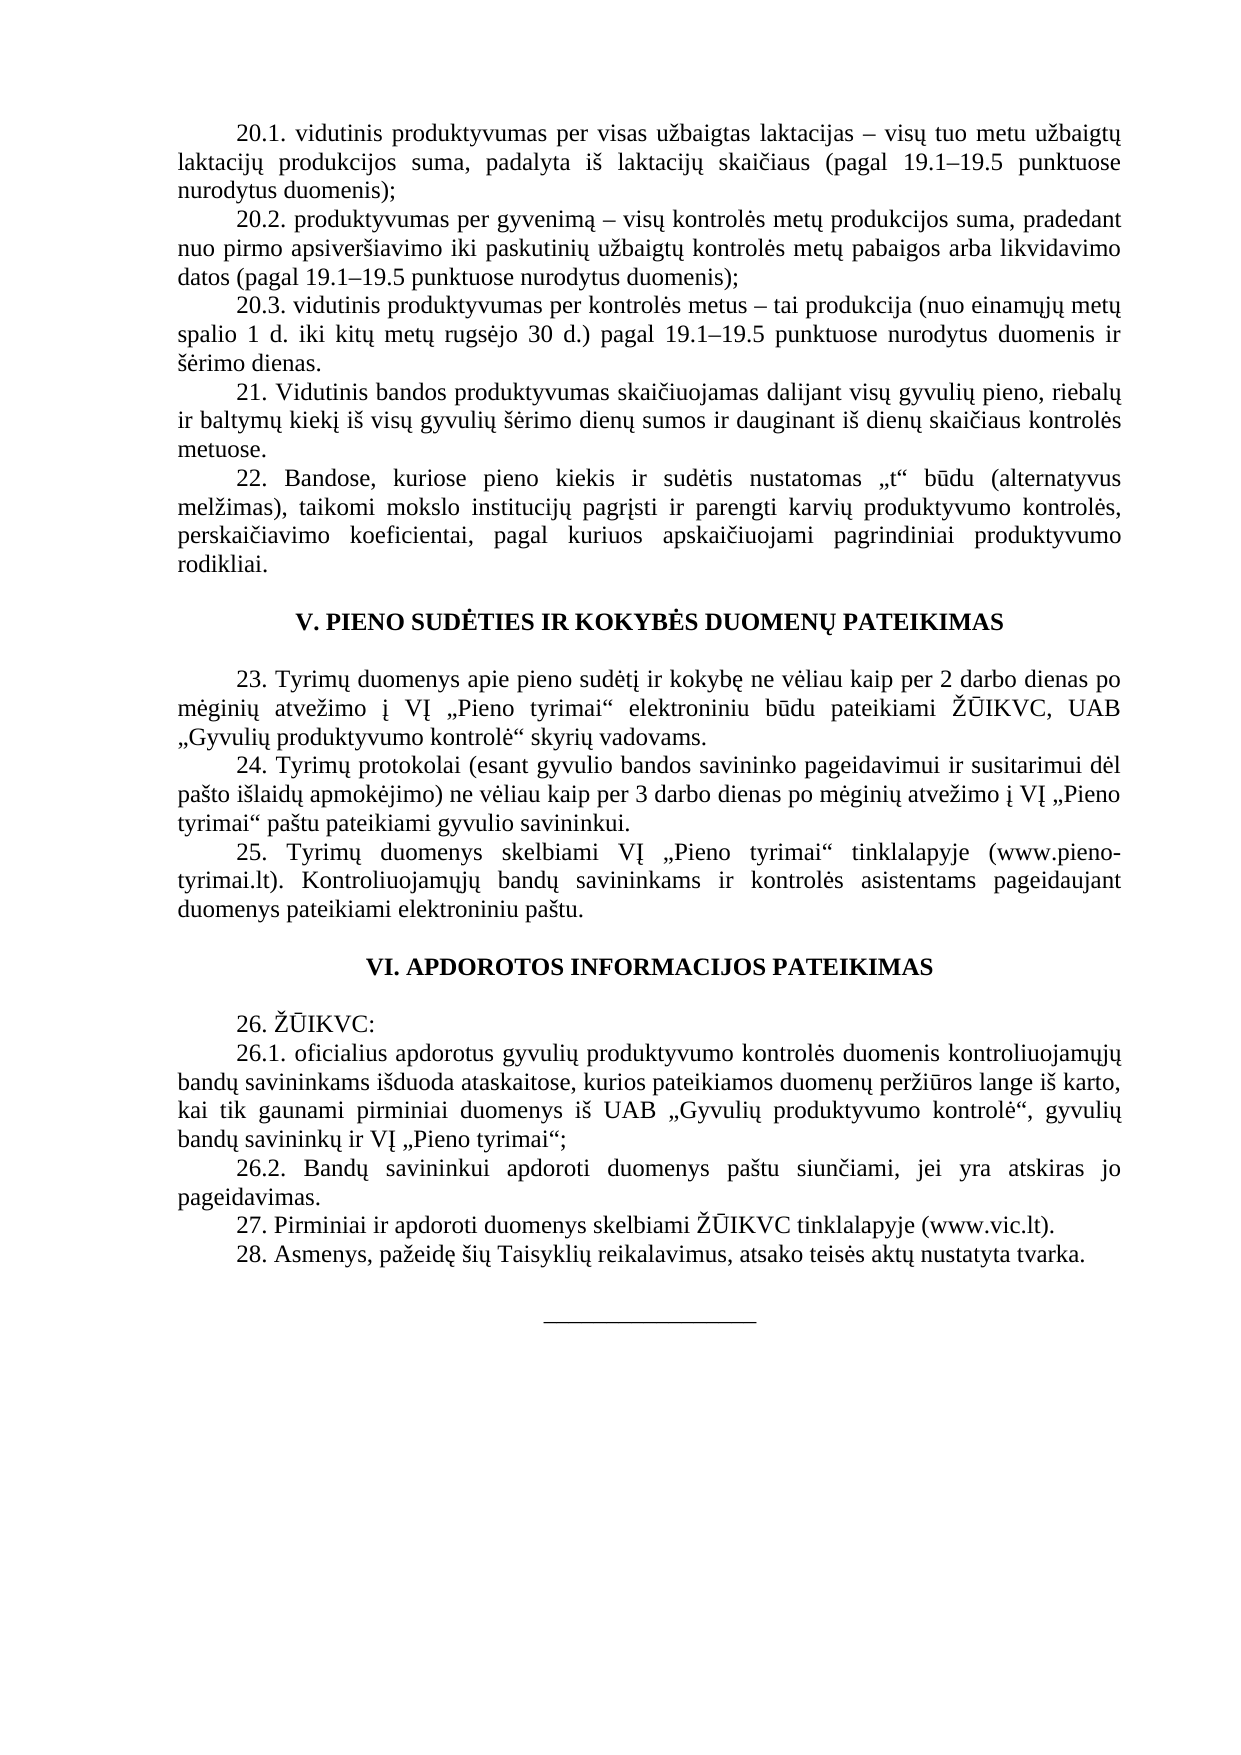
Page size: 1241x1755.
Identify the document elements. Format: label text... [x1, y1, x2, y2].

text 21. Vidutinis bandos produktyvumas skaičiuojamas dalijant visų gyvulių pieno, riebalų ir baltymų kiekį iš visų gyvulių šėrimo dienų sumos ir dauginant iš dienų skaičiaus kontrolės metuose. [177, 377, 1122, 463]
text 28. Asmenys, pažeidę šių Taisyklių reikalavimus, atsako teisės aktų nustatyta tvarka. [177, 1239, 1122, 1268]
text 23. Tyrimų duomenys apie pieno sudėtį ir kokybę ne vėliau kaip per 2 darbo dienas po mėginių atvežimo į VĮ „Pieno tyrimai“ elektroniniu būdu pateikiami ŽŪIKVC, UAB „Gyvulių produktyvumo kontrolė“ skyrių vadovams. [177, 664, 1122, 751]
text 22. Bandose, kuriose pieno kiekis ir sudėtis nustatomas „t“ būdu (alternatyvus melžimas), taikomi mokslo institucijų pagrįsti ir parengti karvių produktyvumo kontrolės, perskaičiavimo koeficientai, pagal kuriuos apskaičiuojami pagrindiniai produktyvumo rodikliai. [177, 463, 1122, 578]
text 20.2. produktyvumas per gyvenimą – visų kontrolės metų produkcijos suma, pradedant nuo pirmo apsiveršiavimo iki paskutinių užbaigtų kontrolės metų pabaigos arba likvidavimo datos (pagal 19.1–19.5 punktuose nurodytus duomenis); [177, 204, 1122, 291]
text 27. Pirminiai ir apdoroti duomenys skelbiami ŽŪIKVC tinklalapyje (www.vic.lt). [177, 1211, 1122, 1239]
text V. PIENO SUDĖTIES IR KOKYBĖS DUOMENŲ PATEIKIMAS [177, 607, 1122, 636]
text 26.1. oficialius apdorotus gyvulių produktyvumo kontrolės duomenis kontroliuojamųjų bandų savininkams išduoda ataskaitose, kurios pateikiamos duomenų peržiūros lange iš karto, kai tik gaunami pirminiai duomenys iš UAB „Gyvulių produktyvumo kontrolė“, gyvulių bandų savininkų ir VĮ „Pieno tyrimai“; [177, 1038, 1122, 1153]
text _________________ [177, 1297, 1122, 1326]
text 20.3. vidutinis produktyvumas per kontrolės metus – tai produkcija (nuo einamųjų metų spalio 1 d. iki kitų metų rugsėjo 30 d.) pagal 19.1–19.5 punktuose nurodytus duomenis ir šėrimo dienas. [177, 291, 1122, 377]
text 24. Tyrimų protokolai (esant gyvulio bandos savininko pageidavimui ir susitarimui dėl pašto išlaidų apmokėjimo) ne vėliau kaip per 3 darbo dienas po mėginių atvežimo į VĮ „Pieno tyrimai“ paštu pateikiami gyvulio savininkui. [177, 751, 1122, 837]
text VI. APDOROTOS INFORMACIJOS PATEIKIMAS [177, 952, 1122, 981]
text 26.2. Bandų savininkui apdoroti duomenys paštu siunčiami, jei yra atskiras jo pageidavimas. [177, 1153, 1122, 1211]
text 20.1. vidutinis produktyvumas per visas užbaigtas laktacijas – visų tuo metu užbaigtų laktacijų produkcijos suma, padalyta iš laktacijų skaičiaus (pagal 19.1–19.5 punktuose nurodytus duomenis); [177, 118, 1122, 204]
text 25. Tyrimų duomenys skelbiami VĮ „Pieno tyrimai“ tinklalapyje (www.pieno-tyrimai.lt). Kontroliuojamųjų bandų savininkams ir kontrolės asistentams pageidaujant duomenys pateikiami elektroniniu paštu. [177, 837, 1122, 923]
text 26. ŽŪIKVC: [177, 1009, 1122, 1038]
